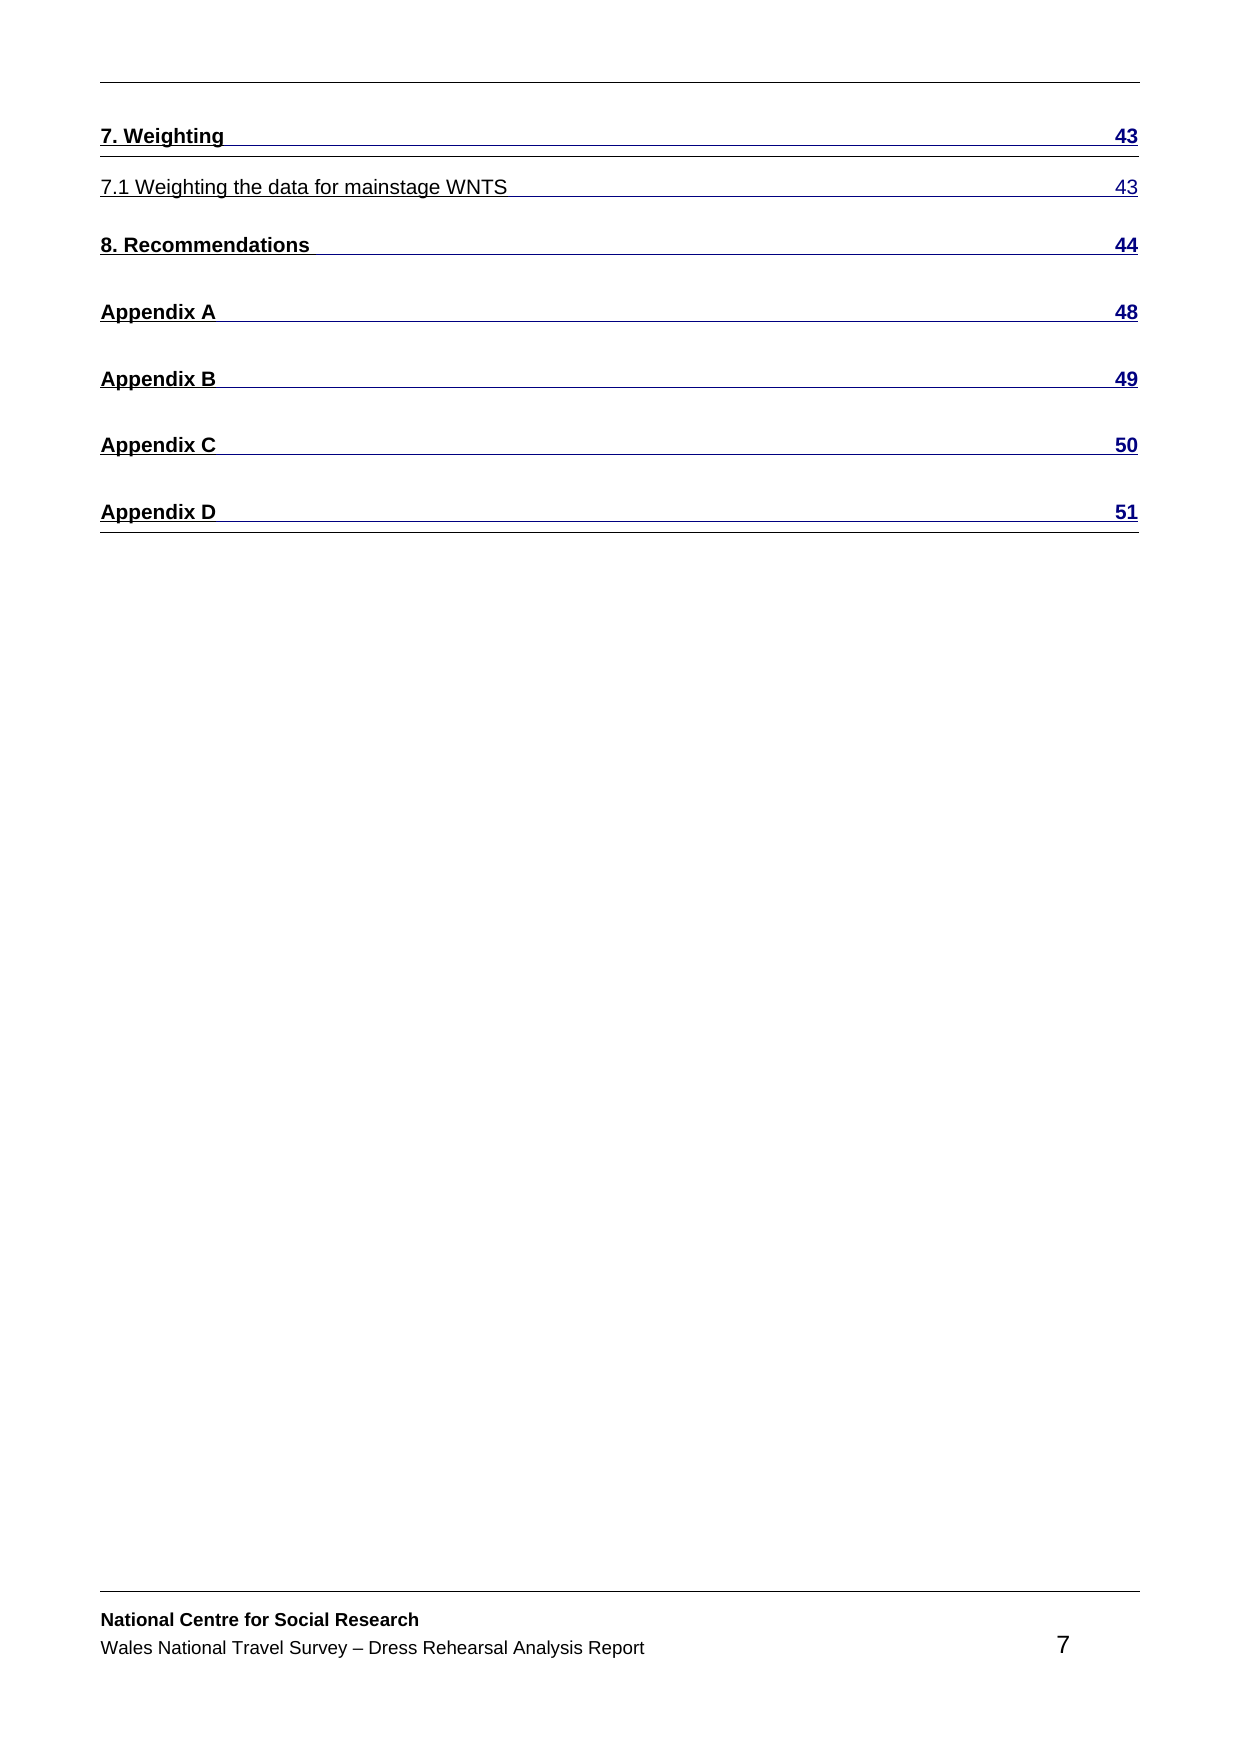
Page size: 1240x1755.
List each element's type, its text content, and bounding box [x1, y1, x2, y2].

text 8. Recommendations 44 [100, 233, 1139, 257]
text Appendix C 50 [100, 433, 1139, 457]
text 7. Weighting 43 [100, 124, 1139, 156]
text Appendix A 48 [100, 300, 1139, 324]
text Appendix B 49 [100, 366, 1139, 390]
text 7.1 Weighting the data for mainstage WNTS 43 [100, 175, 1139, 199]
text Appendix D 51 [100, 499, 1139, 532]
